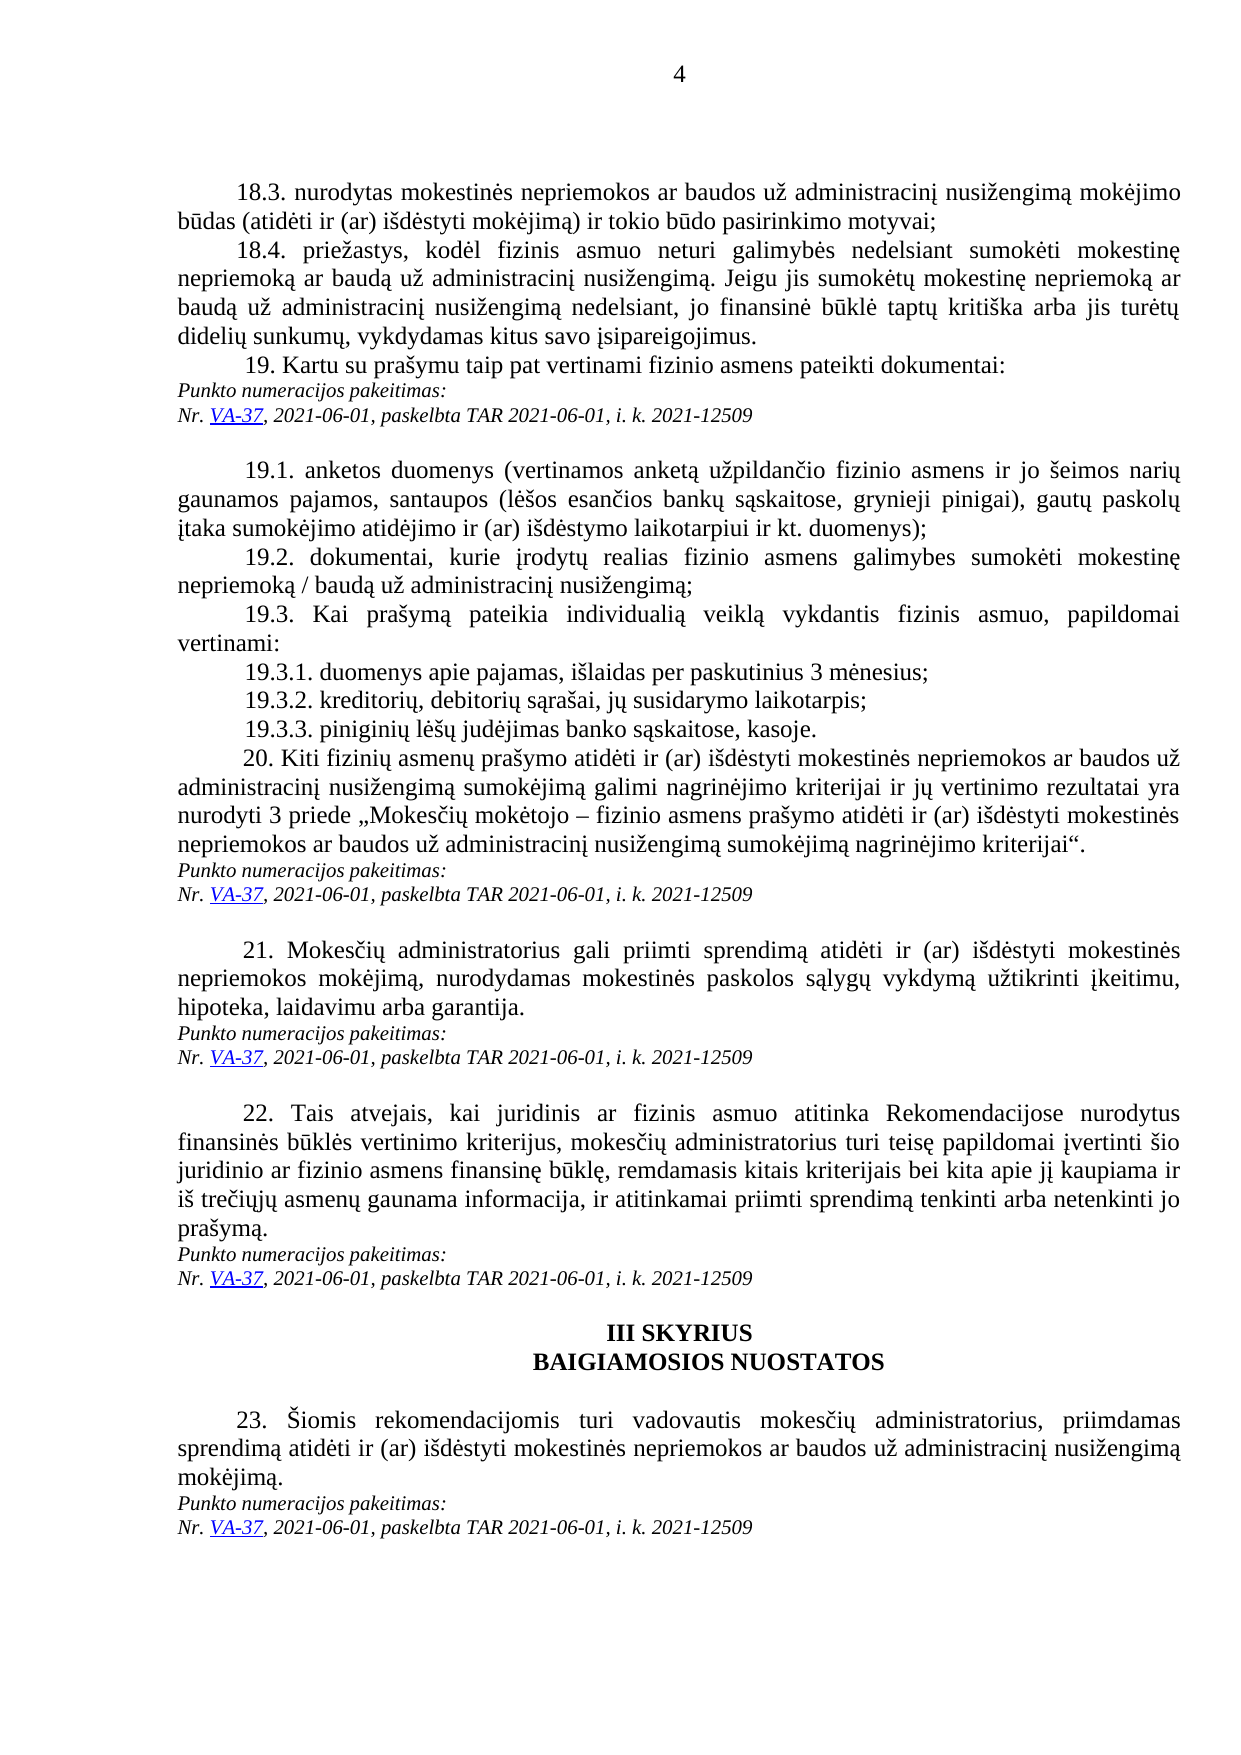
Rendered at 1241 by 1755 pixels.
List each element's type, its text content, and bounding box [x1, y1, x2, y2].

text 23. Šiomis rekomendacijomis turi vadovautis mokesčių administratorius, priimdamas sprendimą atidėti ir (ar) išdėstyti mokestinės nepriemokos ar baudos už administracinį nusižengimą mokėjimą. [177, 1405, 1181, 1491]
text Punkto numeracijos pakeitimas: [177, 378, 1181, 402]
text 19.3.3. piniginių lėšų judėjimas banko sąskaitose, kasoje. [177, 714, 1181, 743]
text Punkto numeracijos pakeitimas: [177, 1242, 1181, 1266]
text III SKYRIUS [177, 1318, 1181, 1347]
text 19.3.1. duomenys apie pajamas, išlaidas per paskutinius 3 mėnesius; [177, 657, 1181, 685]
text 19.1. anketos duomenys (vertinamos anketą užpildančio fizinio asmens ir jo šeimos narių gaunamos pajamos, santaupos (lėšos esančios bankų sąskaitose, grynieji pinigai), gautų paskolų įtaka sumokėjimo atidėjimo ir (ar) išdėstymo laikotarpiui ir kt. duomenys); [177, 455, 1181, 542]
text 22. Tais atvejais, kai juridinis ar fizinis asmuo atitinka Rekomendacijose nurodytus finansinės būklės vertinimo kriterijus, mokesčių administratorius turi teisę papildomai įvertinti šio juridinio ar fizinio asmens finansinę būklę, remdamasis kitais kriterijais bei kita apie jį kaupiama ir iš trečiųjų asmenų gaunama informacija, ir atitinkamai priimti sprendimą tenkinti arba netenkinti jo prašymą. [177, 1098, 1181, 1242]
text Nr. VA-37, 2021-06-01, paskelbta TAR 2021-06-01, i. k. 2021-12509 [177, 1515, 1181, 1539]
text 19.3. Kai prašymą pateikia individualią veiklą vykdantis fizinis asmuo, papildomai vertinami: [177, 599, 1181, 657]
text Punkto numeracijos pakeitimas: [177, 1491, 1181, 1515]
text Nr. VA-37, 2021-06-01, paskelbta TAR 2021-06-01, i. k. 2021-12509 [177, 1266, 1181, 1290]
text 21. Mokesčių administratorius gali priimti sprendimą atidėti ir (ar) išdėstyti mokestinės nepriemokos mokėjimą, nurodydamas mokestinės paskolos sąlygų vykdymą užtikrinti įkeitimu, hipoteka, laidavimu arba garantija. [177, 935, 1181, 1021]
text Punkto numeracijos pakeitimas: [177, 858, 1181, 882]
text 19. Kartu su prašymu taip pat vertinami fizinio asmens pateikti dokumentai: [177, 350, 1181, 378]
text 18.4. priežastys, kodėl fizinis asmuo neturi galimybės nedelsiant sumokėti mokestinę nepriemoką ar baudą už administracinį nusižengimą. Jeigu jis sumokėtų mokestinę nepriemoką ar baudą už administracinį nusižengimą nedelsiant, jo finansinė būklė taptų kritiška arba jis turėtų didelių sunkumų, vykdydamas kitus savo įsipareigojimus. [177, 235, 1181, 350]
text 18.3. nurodytas mokestinės nepriemokos ar baudos už administracinį nusižengimą mokėjimo būdas (atidėti ir (ar) išdėstyti mokėjimą) ir tokio būdo pasirinkimo motyvai; [177, 177, 1181, 235]
text 20. Kiti fizinių asmenų prašymo atidėti ir (ar) išdėstyti mokestinės nepriemokos ar baudos už administracinį nusižengimą sumokėjimą galimi nagrinėjimo kriterijai ir jų vertinimo rezultatai yra nurodyti 3 priede „Mokesčių mokėtojo – fizinio asmens prašymo atidėti ir (ar) išdėstyti mokestinės nepriemokos ar baudos už administracinį nusižengimą sumokėjimą nagrinėjimo kriterijai“. [177, 743, 1181, 858]
text BAIGIAMOSIOS NUOSTATOS [177, 1347, 1181, 1376]
text Punkto numeracijos pakeitimas: [177, 1021, 1181, 1045]
text Nr. VA-37, 2021-06-01, paskelbta TAR 2021-06-01, i. k. 2021-12509 [177, 1045, 1181, 1069]
text Nr. VA-37, 2021-06-01, paskelbta TAR 2021-06-01, i. k. 2021-12509 [177, 882, 1181, 906]
text Nr. VA-37, 2021-06-01, paskelbta TAR 2021-06-01, i. k. 2021-12509 [177, 402, 1181, 427]
text 19.2. dokumentai, kurie įrodytų realias fizinio asmens galimybes sumokėti mokestinę nepriemoką / baudą už administracinį nusižengimą; [177, 542, 1181, 599]
text 19.3.2. kreditorių, debitorių sąrašai, jų susidarymo laikotarpis; [177, 685, 1181, 714]
